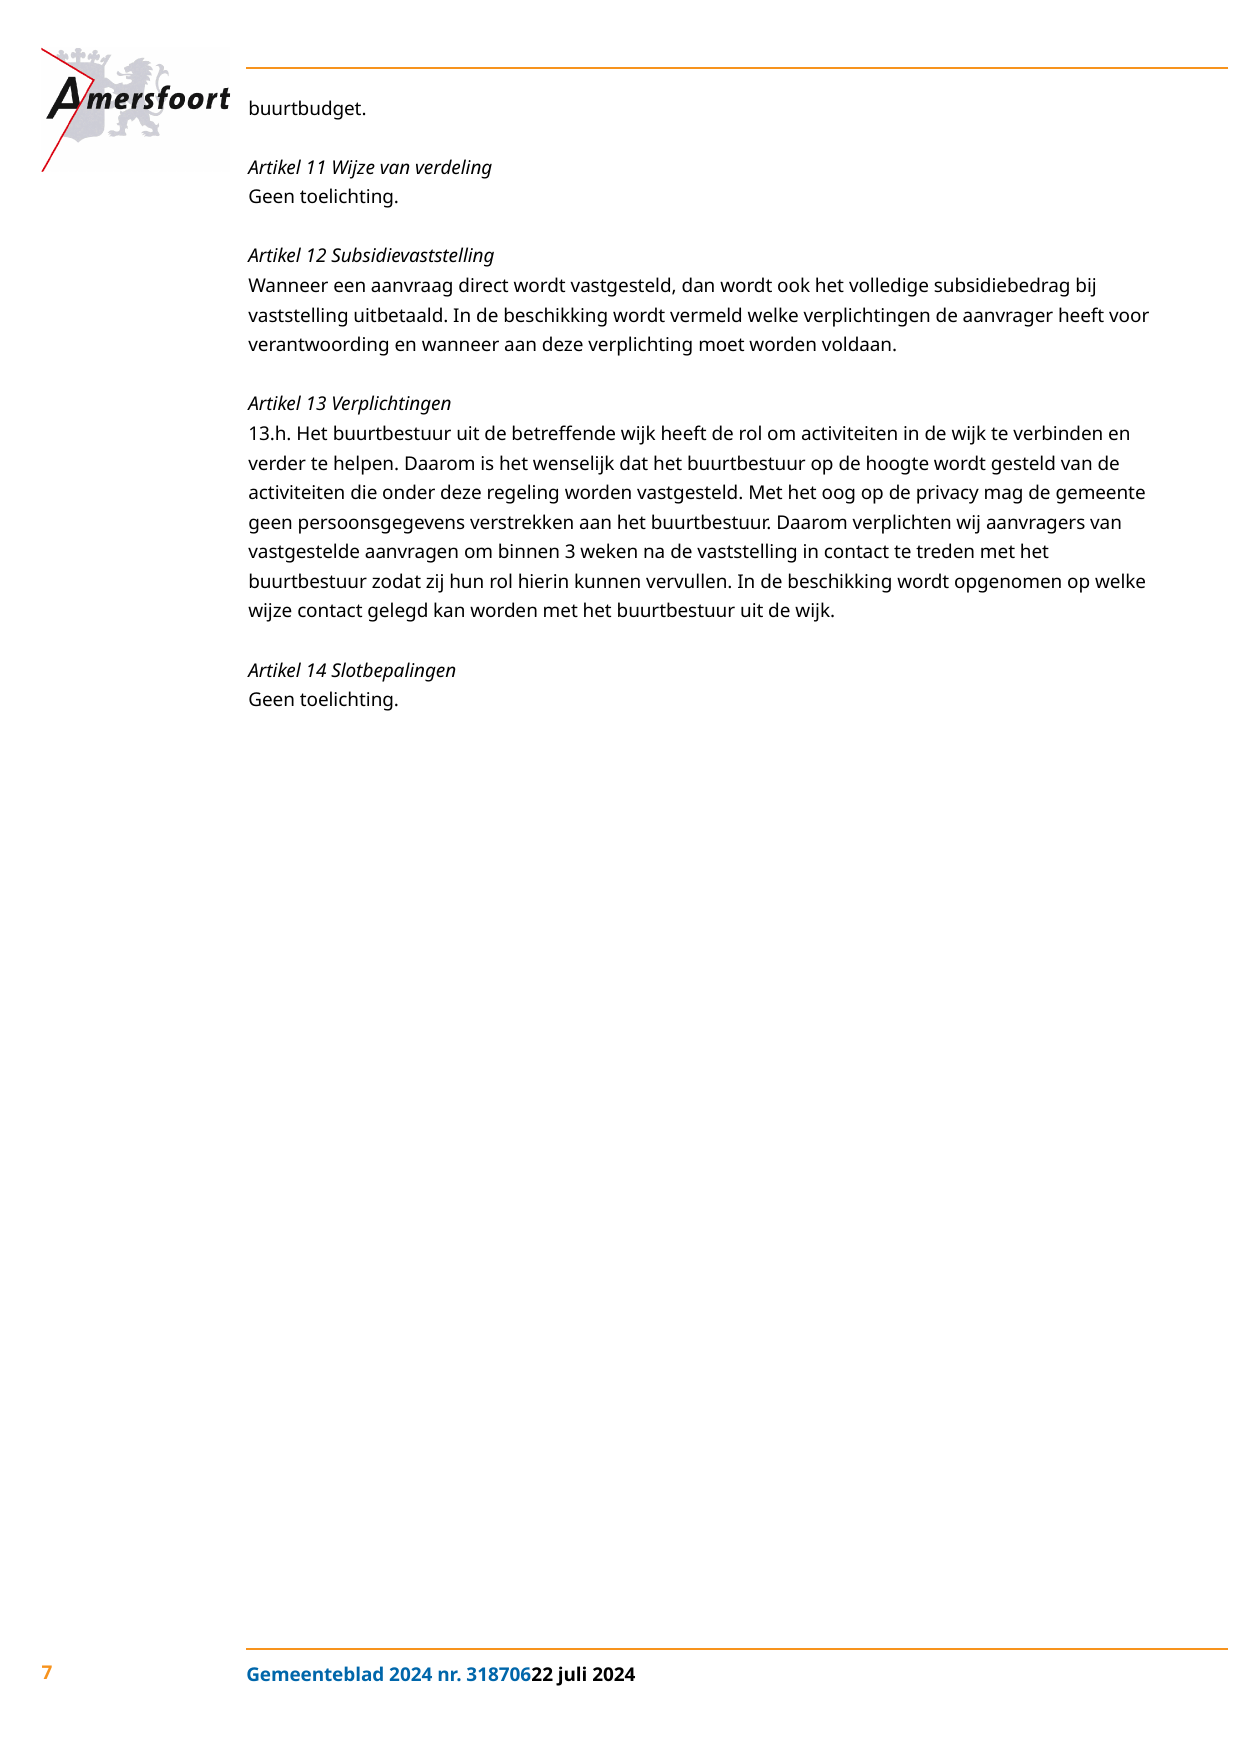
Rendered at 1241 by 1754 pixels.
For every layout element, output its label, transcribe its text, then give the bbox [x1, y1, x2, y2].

text Artikel 11 Wijze van verdeling [248, 154, 1152, 180]
text Geen toelichting. [248, 183, 1152, 209]
text Artikel 14 Slotbepalingen [248, 657, 1152, 683]
text Wanneer een aanvraag direct wordt vastgesteld, dan wordt ook het volledige subsidiebedrag bij vaststelling uitbetaald. In de beschikking wordt vermeld welke verplichtingen de aanvrager heeft voor verantwoording en wanneer aan deze verplichting moet worden voldaan. [248, 272, 1152, 357]
text buurtbudget. [248, 95, 1152, 121]
picture [41, 47, 231, 172]
text Artikel 12 Subsidievaststelling [248, 243, 1152, 268]
text Geen toelichting. [248, 686, 1152, 712]
text Artikel 13 Verplichtingen [248, 391, 1152, 416]
text 13.h. Het buurtbestuur uit de betreffende wijk heeft de rol om activiteiten in de wijk te verbinden en verder te helpen. Daarom is het wenselijk dat het buurtbestuur op de hoogte wordt gesteld van de activiteiten die onder deze regeling worden vastgesteld. Met het oog op de privacy mag de gemeente geen persoonsgegevens verstrekken aan het buurtbestuur. Daarom verplichten wij aanvragers van vastgestelde aanvragen om binnen 3 weken na de vaststelling in contact te treden met het buurtbestuur zodat zij hun rol hierin kunnen vervullen. In de beschikking wordt opgenomen op welke wijze contact gelegd kan worden met het buurtbestuur uit de wijk. [248, 420, 1152, 623]
